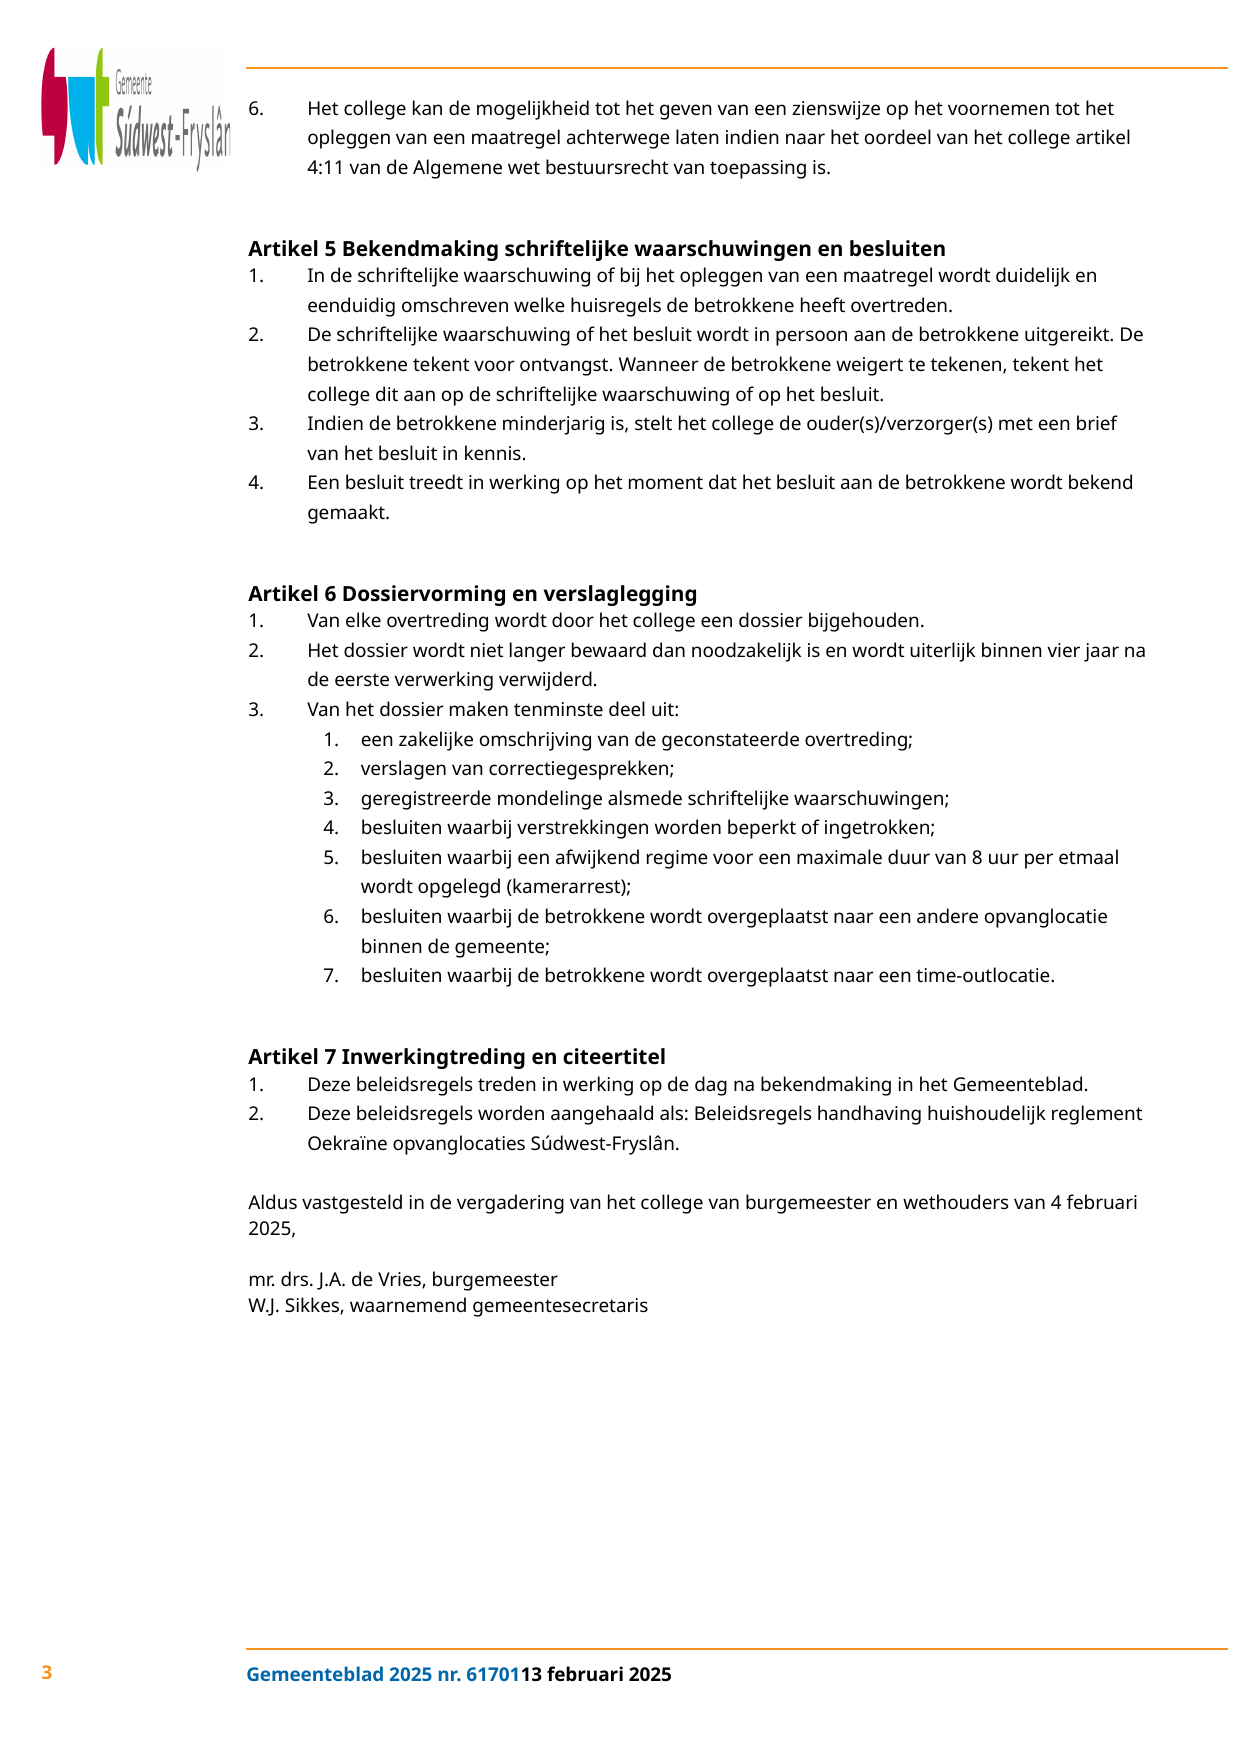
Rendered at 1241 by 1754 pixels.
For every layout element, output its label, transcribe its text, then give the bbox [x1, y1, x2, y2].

list In de schriftelijke waarschuwing of bij het opleggen van een maatregel wordt duidelijk en eenduidig omschreven welke huisregels de betrokkene heeft overtreden. [248, 262, 1152, 318]
list geregistreerde mondelinge alsmede schriftelijke waarschuwingen; [323, 785, 1152, 811]
list Deze beleidsregels worden aangehaald als: Beleidsregels handhaving huishoudelijk reglement Oekraïne opvanglocaties Súdwest-Fryslân. [248, 1101, 1152, 1156]
text Artikel 6 Dossiervorming en verslaglegging [248, 579, 1152, 607]
list een zakelijke omschrijving van de geconstateerde overtreding; [323, 726, 1152, 752]
picture [41, 47, 231, 172]
text mr. drs. J.A. de Vries, burgemeester [248, 1266, 1152, 1292]
list besluiten waarbij de betrokkene wordt overgeplaatst naar een andere opvanglocatie binnen de gemeente; [323, 903, 1152, 959]
list Deze beleidsregels treden in werking op de dag na bekendmaking in het Gemeenteblad. [248, 1071, 1152, 1097]
list besluiten waarbij verstrekkingen worden beperkt of ingetrokken; [323, 814, 1152, 840]
text Artikel 5 Bekendmaking schriftelijke waarschuwingen en besluiten [248, 234, 1152, 262]
text Aldus vastgesteld in de vergadering van het college van burgemeester en wethouders van 4 februari 2025, [248, 1189, 1152, 1241]
text Artikel 7 Inwerkingtreding en citeertitel [248, 1042, 1152, 1071]
list besluiten waarbij een afwijkend regime voor een maximale duur van 8 uur per etmaal wordt opgelegd (kamerarrest); [323, 844, 1152, 899]
list Van het dossier maken tenminste deel uit: [248, 696, 1152, 722]
list De schriftelijke waarschuwing of het besluit wordt in persoon aan de betrokkene uitgereikt. De betrokkene tekent voor ontvangst. Wanneer de betrokkene weigert te tekenen, tekent het college dit aan op de schriftelijke waarschuwing of op het besluit. [248, 322, 1152, 406]
list besluiten waarbij de betrokkene wordt overgeplaatst naar een time-outlocatie. [323, 962, 1152, 988]
list Het dossier wordt niet langer bewaard dan noodzakelijk is en wordt uiterlijk binnen vier jaar na de eerste verwerking verwijderd. [248, 637, 1152, 692]
list Een besluit treedt in werking op het moment dat het besluit aan de betrokkene wordt bekend gemaakt. [248, 469, 1152, 525]
list Indien de betrokkene minderjarig is, stelt het college de ouder(s)/verzorger(s) met een brief van het besluit in kennis. [248, 410, 1152, 466]
text W.J. Sikkes, waarnemend gemeentesecretaris [248, 1292, 1152, 1318]
list verslagen van correctiegesprekken; [323, 755, 1152, 781]
list Van elke overtreding wordt door het college een dossier bijgehouden. [248, 607, 1152, 633]
list Het college kan de mogelijkheid tot het geven van een zienswijze op het voornemen tot het opleggen van een maatregel achterwege laten indien naar het oordeel van het college artikel 4:11 van de Algemene wet bestuursrecht van toepassing is. [248, 95, 1152, 180]
